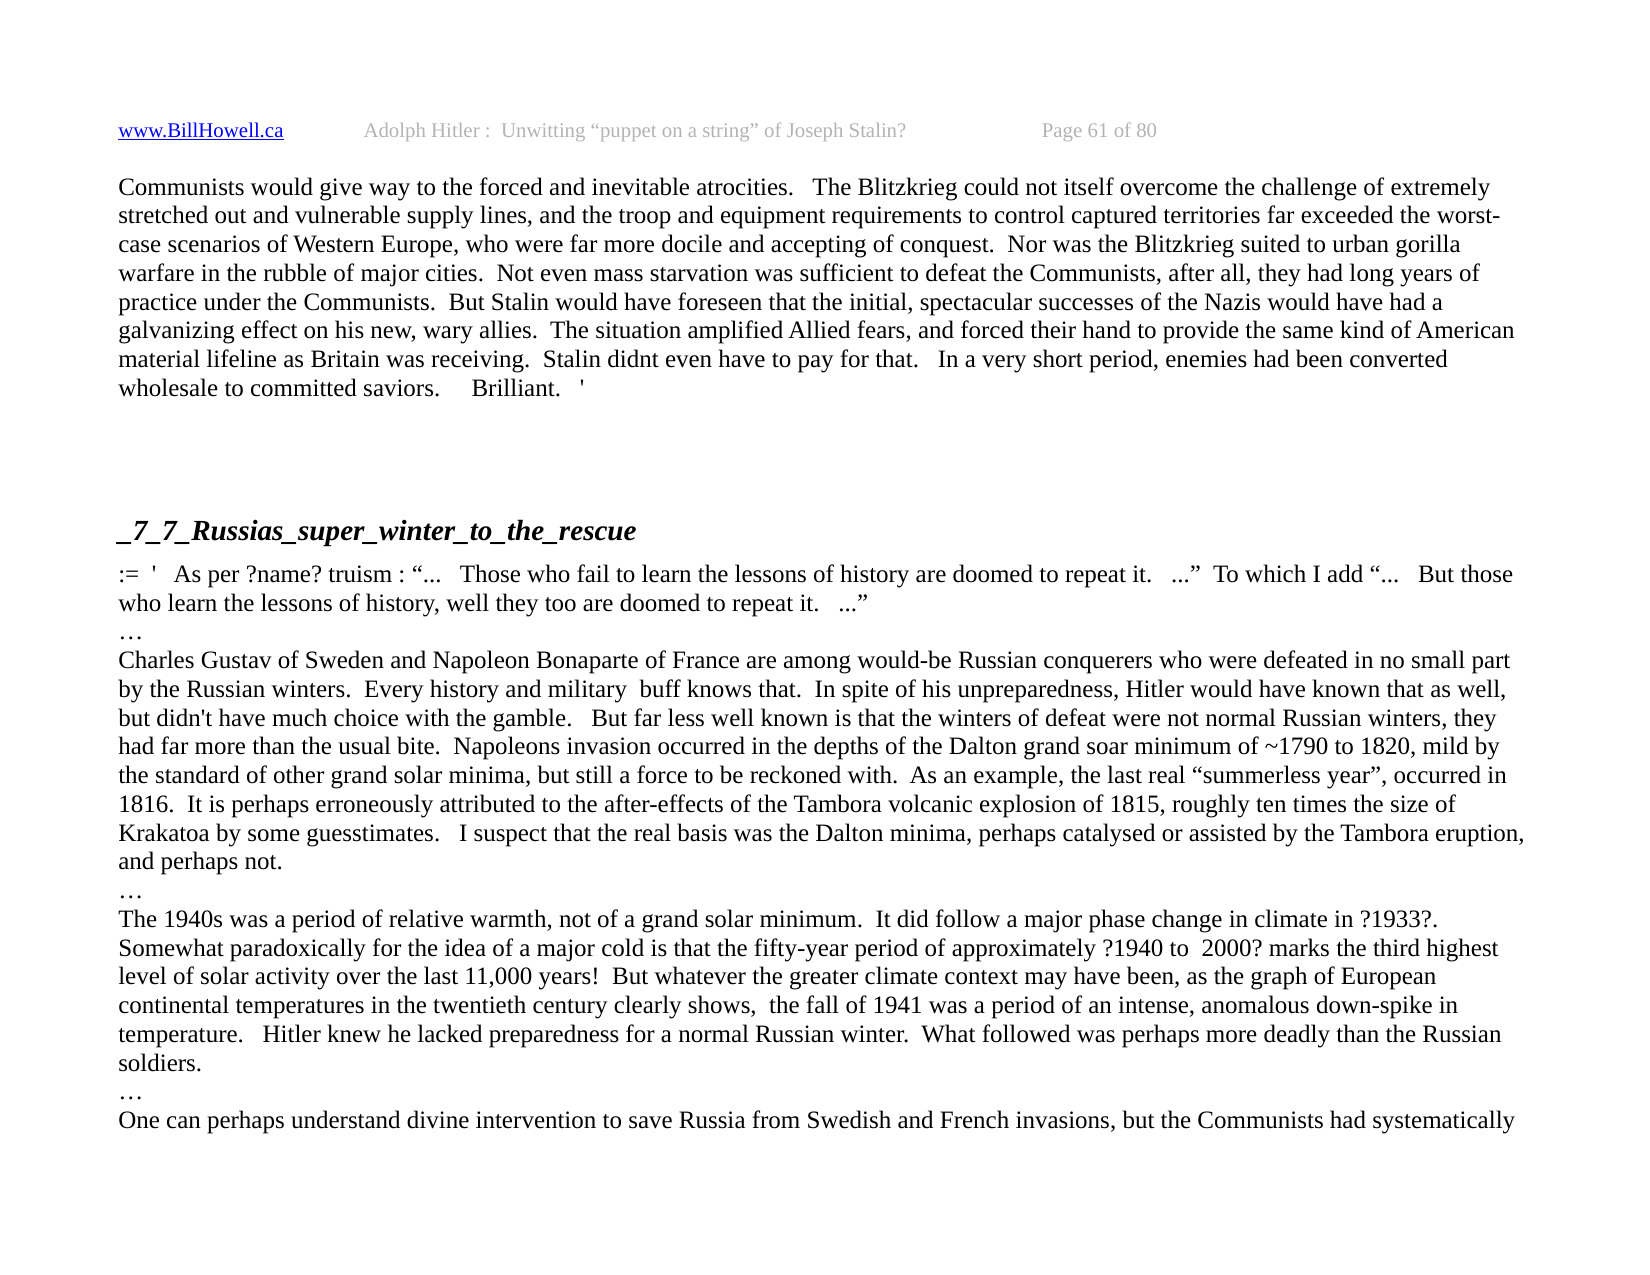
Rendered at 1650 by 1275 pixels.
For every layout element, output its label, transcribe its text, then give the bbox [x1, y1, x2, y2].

text … [118, 616, 1532, 645]
text … [118, 1076, 1532, 1105]
text Communists would give way to the forced and inevitable atrocities. The Blitzkrieg could not itself overcome the challenge of extremely stretched out and vulnerable supply lines, and the troop and equipment requirements to control captured territories far exceeded the worst-case scenarios of Western Europe, who were far more docile and accepting of conquest. Nor was the Blitzkrieg suited to urban gorilla warfare in the rubble of major cities. Not even mass starvation was sufficient to defeat the Communists, after all, they had long years of practice under the Communists. But Stalin would have foreseen that the initial, spectacular successes of the Nazis would have had a galvanizing effect on his new, wary allies. The situation amplified Allied fears, and forced their hand to provide the same kind of American material lifeline as Britain was receiving. Stalin didnt even have to pay for that. In a very short period, enemies had been converted wholesale to committed saviors. Brilliant. ' [118, 172, 1532, 402]
text := ' As per ?name? truism : “... Those who fail to learn the lessons of history are doomed to repeat it. ...” To which I add “... But those who learn the lessons of history, well they too are doomed to repeat it. ...” [118, 559, 1532, 616]
text … [118, 875, 1532, 904]
text One can perhaps understand divine intervention to save Russia from Swedish and French invasions, but the Communists had systematically [118, 1105, 1532, 1134]
subtitle _7_7_Russias_super_winter_to_the_rescue [118, 513, 1532, 546]
text The 1940s was a period of relative warmth, not of a grand solar minimum. It did follow a major phase change in climate in ?1933?. Somewhat paradoxically for the idea of a major cold is that the fifty-year period of approximately ?1940 to 2000? marks the third highest level of solar activity over the last 11,000 years! But whatever the greater climate context may have been, as the graph of European continental temperatures in the twentieth century clearly shows, the fall of 1941 was a period of an intense, anomalous down-spike in temperature. Hitler knew he lacked preparedness for a normal Russian winter. What followed was perhaps more deadly than the Russian soldiers. [118, 904, 1532, 1076]
text Charles Gustav of Sweden and Napoleon Bonaparte of France are among would-be Russian conquerers who were defeated in no small part by the Russian winters. Every history and military buff knows that. In spite of his unpreparedness, Hitler would have known that as well, but didn't have much choice with the gamble. But far less well known is that the winters of defeat were not normal Russian winters, they had far more than the usual bite. Napoleons invasion occurred in the depths of the Dalton grand soar minimum of ~1790 to 1820, mild by the standard of other grand solar minima, but still a force to be reckoned with. As an example, the last real “summerless year”, occurred in 1816. It is perhaps erroneously attributed to the after-effects of the Tambora volcanic explosion of 1815, roughly ten times the size of Krakatoa by some guesstimates. I suspect that the real basis was the Dalton minima, perhaps catalysed or assisted by the Tambora eruption, and perhaps not. [118, 645, 1532, 875]
